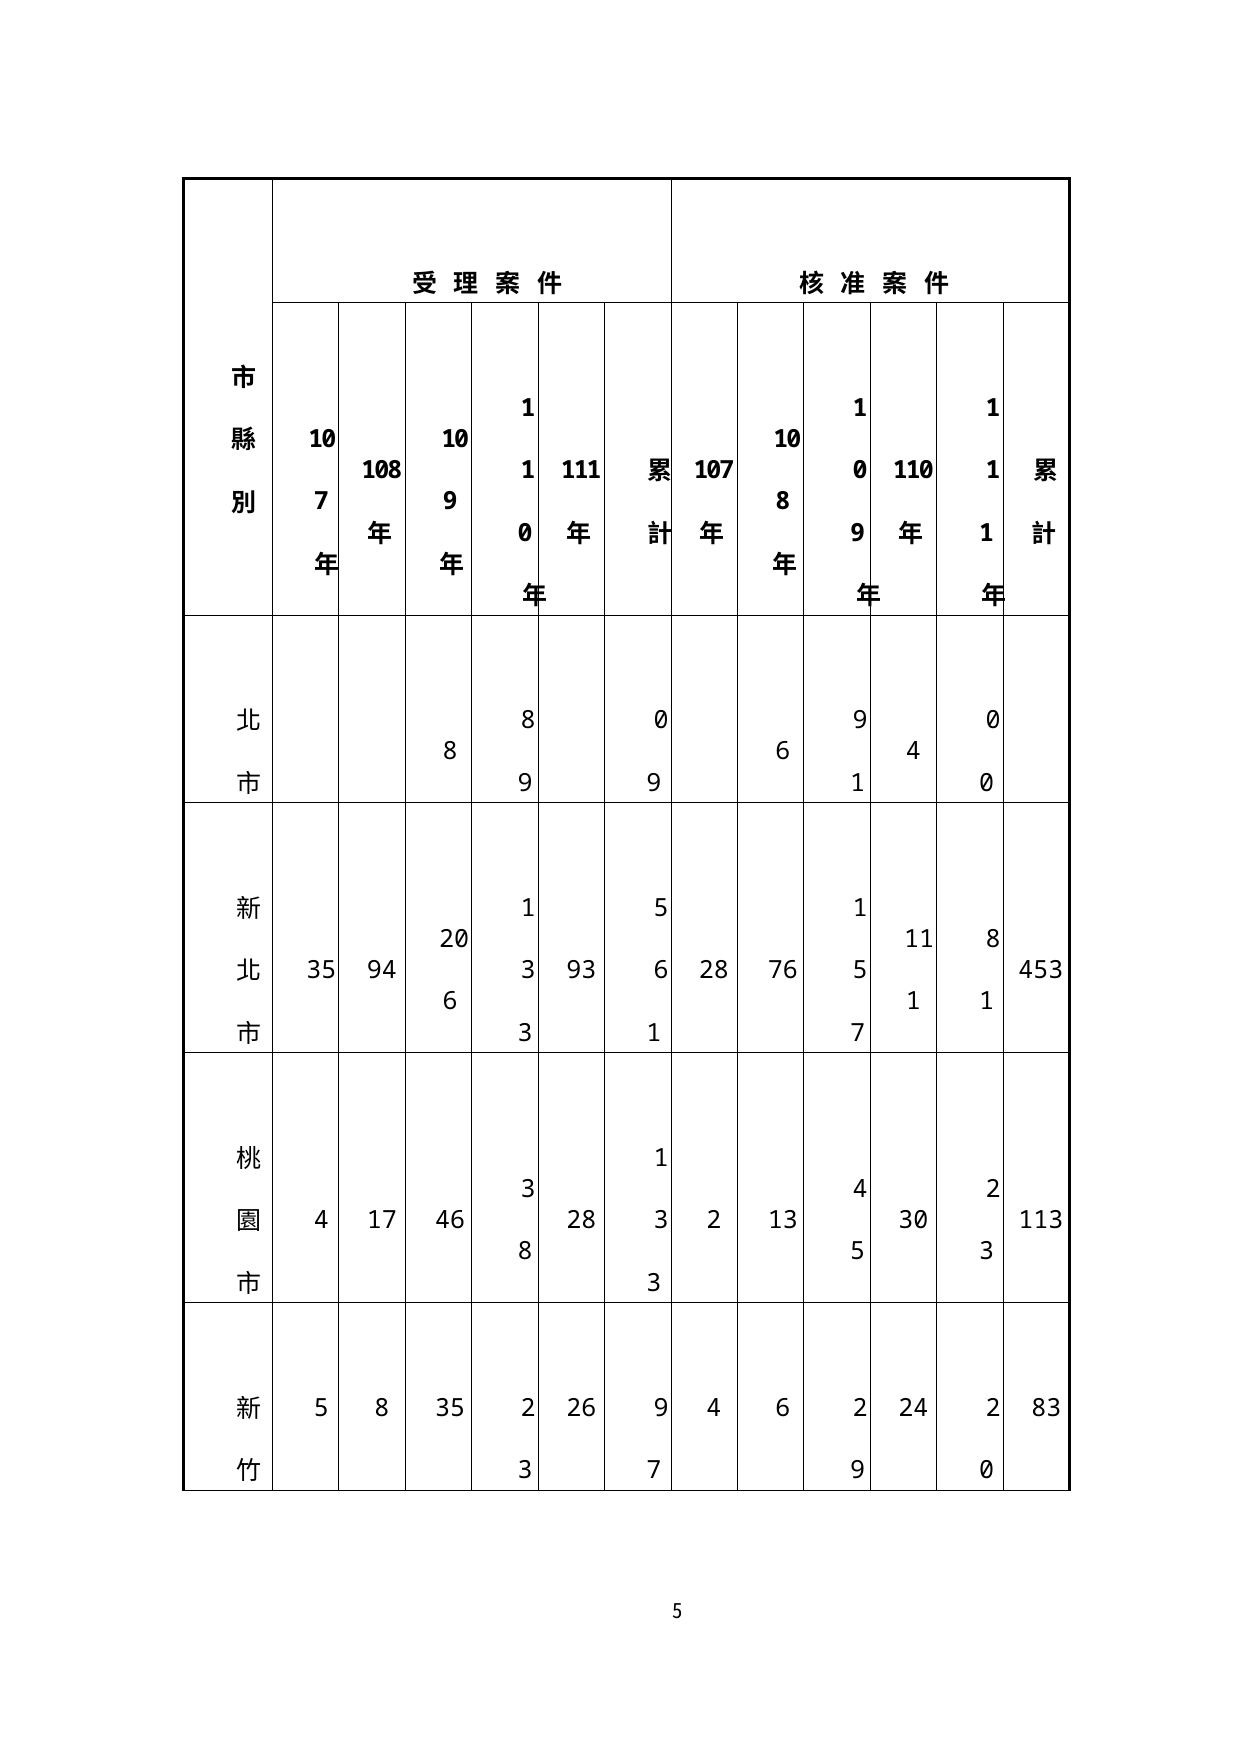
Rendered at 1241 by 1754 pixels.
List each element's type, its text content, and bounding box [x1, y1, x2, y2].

table_cell 110年 [871, 303, 936, 615]
table_cell 97 [605, 1303, 671, 1490]
table_cell 2 [672, 1053, 737, 1302]
table_cell [539, 616, 604, 802]
table_cell 38 [472, 1053, 538, 1302]
table_cell 83 [1004, 1303, 1068, 1490]
table_cell 23 [937, 1053, 1003, 1302]
table_cell 6 [738, 1303, 803, 1490]
table_cell 111年 [937, 303, 1003, 615]
table_cell 111年 [539, 303, 604, 615]
table_cell 23 [472, 1303, 538, 1490]
table_cell 13 [738, 1053, 803, 1302]
table_cell 20 [937, 1303, 1003, 1490]
table_cell 17 [339, 1053, 405, 1302]
table_cell [339, 616, 405, 802]
table_cell 00 [937, 616, 1003, 802]
table_cell 108年 [738, 303, 803, 615]
table_cell 4 [273, 1053, 338, 1302]
table_cell 4 [871, 616, 936, 802]
table_cell 111 [871, 803, 936, 1052]
table_cell 206 [406, 803, 471, 1052]
table_cell 113 [1004, 1053, 1068, 1302]
table_cell 北市 [185, 616, 272, 802]
table_cell 93 [539, 803, 604, 1052]
table_cell 4 [672, 1303, 737, 1490]
table_cell 46 [406, 1053, 471, 1302]
table_cell 91 [804, 616, 870, 802]
table_cell 107年 [672, 303, 737, 615]
table_cell 29 [804, 1303, 870, 1490]
table_cell 133 [472, 803, 538, 1052]
table_cell 28 [672, 803, 737, 1052]
table_cell 8 [406, 616, 471, 802]
table_cell 24 [871, 1303, 936, 1490]
table_cell 累計 [1004, 303, 1068, 615]
table_cell 108年 [339, 303, 405, 615]
table_cell 76 [738, 803, 803, 1052]
table_header 核准案件 [672, 180, 1068, 302]
table_cell 45 [804, 1053, 870, 1302]
table_cell 新竹 [185, 1303, 272, 1490]
table_cell 桃園市 [185, 1053, 272, 1302]
table_cell 新北市 [185, 803, 272, 1052]
table_cell 5 [273, 1303, 338, 1490]
table_cell 26 [539, 1303, 604, 1490]
table_cell 453 [1004, 803, 1068, 1052]
table_cell 累計 [605, 303, 671, 615]
table_header 受理案件 [273, 180, 671, 302]
table_header 市縣別 [185, 180, 272, 615]
table_cell [672, 616, 737, 802]
table_cell 6 [738, 616, 803, 802]
table_cell 133 [605, 1053, 671, 1302]
table_cell 94 [339, 803, 405, 1052]
table_cell 109年 [406, 303, 471, 615]
table_cell 81 [937, 803, 1003, 1052]
table_cell 8 [339, 1303, 405, 1490]
table_cell [1004, 616, 1068, 802]
table_cell 107年 [273, 303, 338, 615]
table_cell 35 [406, 1303, 471, 1490]
table_cell 89 [472, 616, 538, 802]
table_cell 110年 [472, 303, 538, 615]
table_cell 09 [605, 616, 671, 802]
table_cell [273, 616, 338, 802]
table_cell 30 [871, 1053, 936, 1302]
table_cell 35 [273, 803, 338, 1052]
table_cell 109年 [804, 303, 870, 615]
table_cell 28 [539, 1053, 604, 1302]
table_cell 561 [605, 803, 671, 1052]
table_cell 157 [804, 803, 870, 1052]
